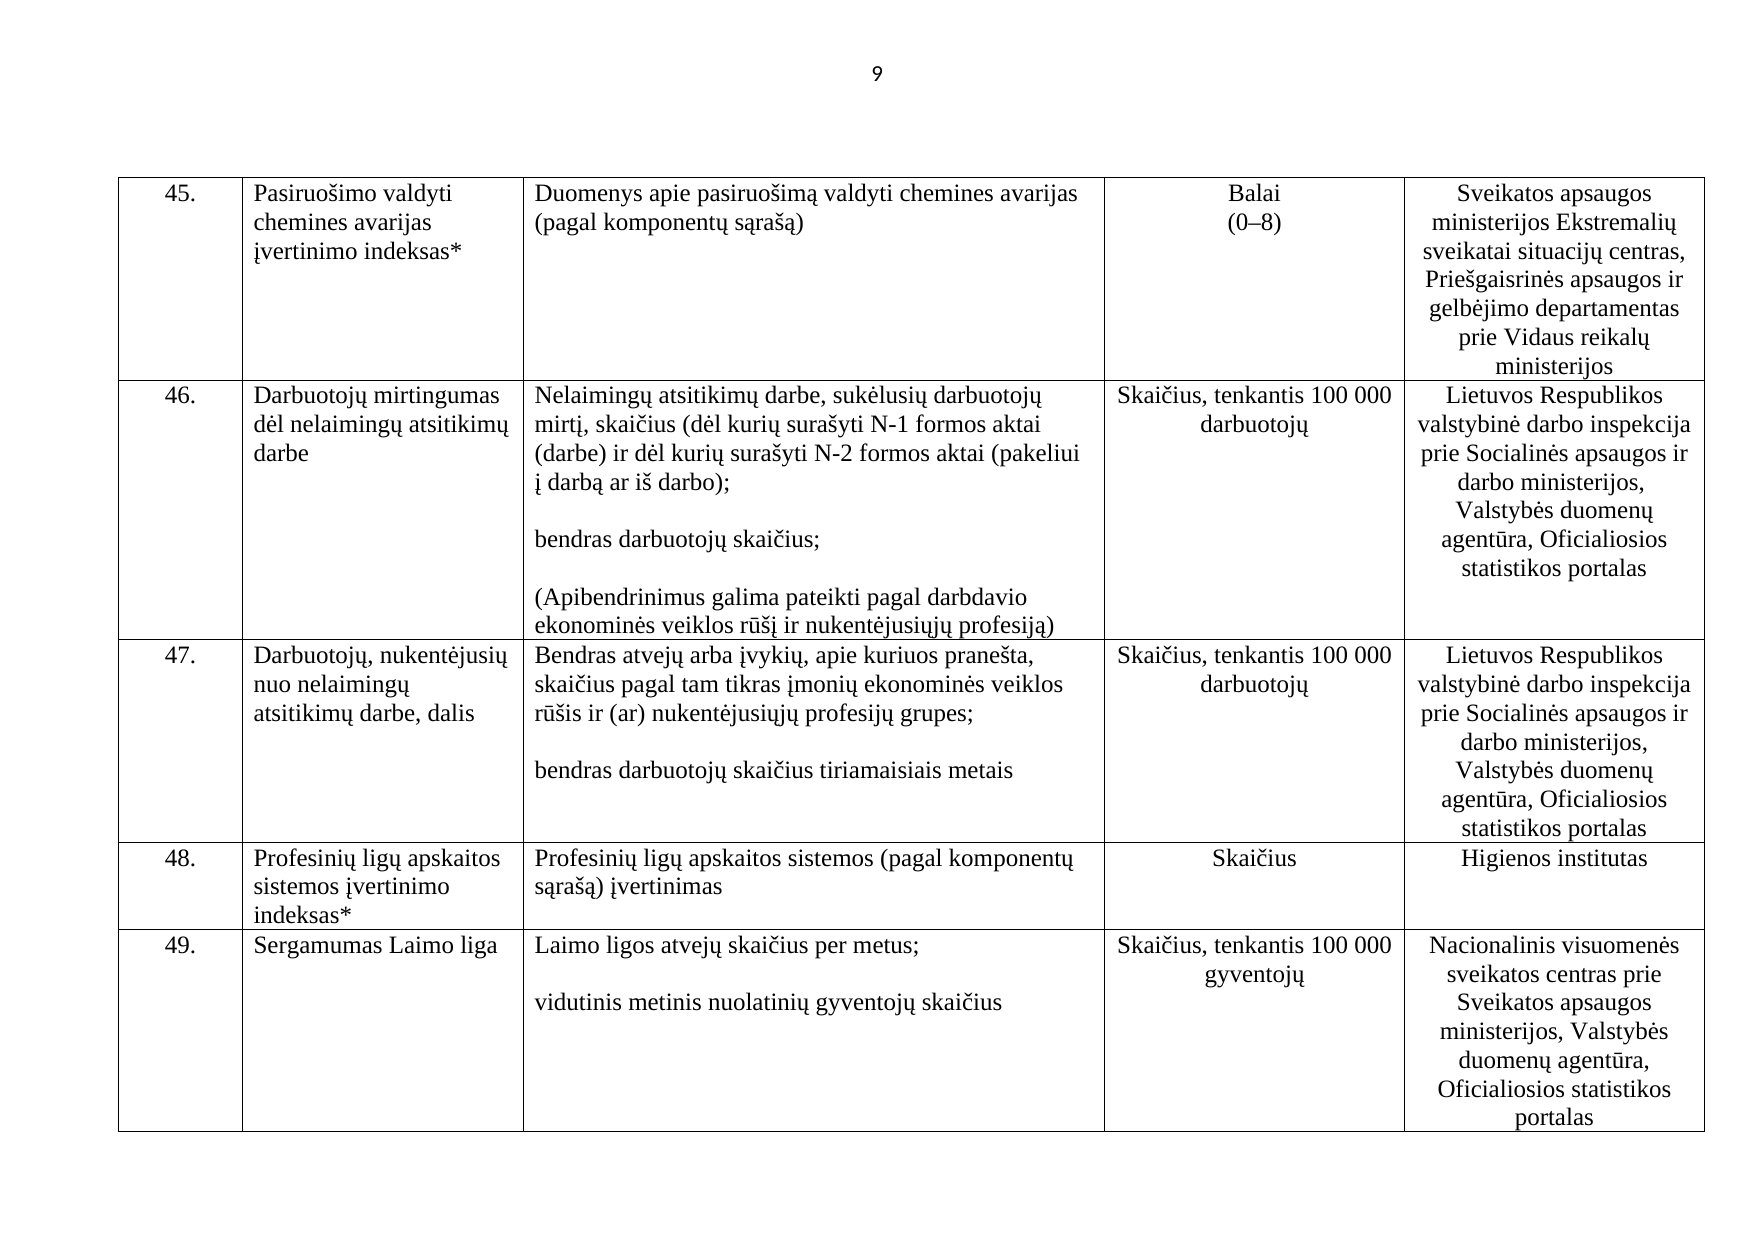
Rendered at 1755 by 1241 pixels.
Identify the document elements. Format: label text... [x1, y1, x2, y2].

table_cell Lietuvos Respublikos valstybinė darbo inspekcija prie Socialinės apsaugos ir darbo ministerijos, Valstybės duomenų agentūra, Oficialiosios statistikos portalas [1405, 640, 1704, 842]
table_cell Bendras atvejų arba įvykių, apie kuriuos pranešta, skaičius pagal tam tikras įmonių ekonominės veiklos rūšis ir (ar) nukentėjusiųjų profesijų grupes; bendras darbuotojų skaičius tiriamaisiais metais [524, 640, 1104, 842]
table_cell Profesinių ligų apskaitos sistemos (pagal komponentų sąrašą) įvertinimas [524, 843, 1104, 929]
table_cell Lietuvos Respublikos valstybinė darbo inspekcija prie Socialinės apsaugos ir darbo ministerijos, Valstybės duomenų agentūra, Oficialiosios statistikos portalas [1405, 381, 1704, 639]
table_cell 46. [119, 381, 242, 639]
table_cell Skaičius, tenkantis 100 000 darbuotojų [1105, 640, 1404, 842]
table_cell 47. [119, 640, 242, 842]
table_cell Skaičius [1105, 843, 1404, 929]
table_cell Laimo ligos atvejų skaičius per metus; vidutinis metinis nuolatinių gyventojų skaičius [524, 930, 1104, 1131]
table_cell Skaičius, tenkantis 100 000 gyventojų [1105, 930, 1404, 1131]
table_cell Duomenys apie pasiruošimą valdyti chemines avarijas (pagal komponentų sąrašą) [524, 178, 1104, 379]
table_cell Nacionalinis visuomenės sveikatos centras prie Sveikatos apsaugos ministerijos, Valstybės duomenų agentūra, Oficialiosios statistikos portalas [1405, 930, 1704, 1131]
table_cell 49. [119, 930, 242, 1131]
table_cell Balai (0–8) [1105, 178, 1404, 379]
table_cell Darbuotojų mirtingumas dėl nelaimingų atsitikimų darbe [243, 381, 523, 639]
table_cell Pasiruošimo valdyti chemines avarijas įvertinimo indeksas* [243, 178, 523, 379]
table_cell Sveikatos apsaugos ministerijos Ekstremalių sveikatai situacijų centras, Priešgaisrinės apsaugos ir gelbėjimo departamentas prie Vidaus reikalų ministerijos [1405, 178, 1704, 379]
table_cell Nelaimingų atsitikimų darbe, sukėlusių darbuotojų mirtį, skaičius (dėl kurių surašyti N-1 formos aktai (darbe) ir dėl kurių surašyti N-2 formos aktai (pakeliui į darbą ar iš darbo); bendras darbuotojų skaičius; (Apibendrinimus galima pateikti pagal darbdavio ekonominės veiklos rūšį ir nukentėjusiųjų profesiją) [524, 381, 1104, 639]
table_cell Skaičius, tenkantis 100 000 darbuotojų [1105, 381, 1404, 639]
table_cell 45. [119, 178, 242, 379]
table_cell Profesinių ligų apskaitos sistemos įvertinimo indeksas* [243, 843, 523, 929]
table_cell Darbuotojų, nukentėjusių nuo nelaimingų atsitikimų darbe, dalis [243, 640, 523, 842]
table_cell 48. [119, 843, 242, 929]
table_cell Higienos institutas [1405, 843, 1704, 929]
table_cell Sergamumas Laimo liga [243, 930, 523, 1131]
